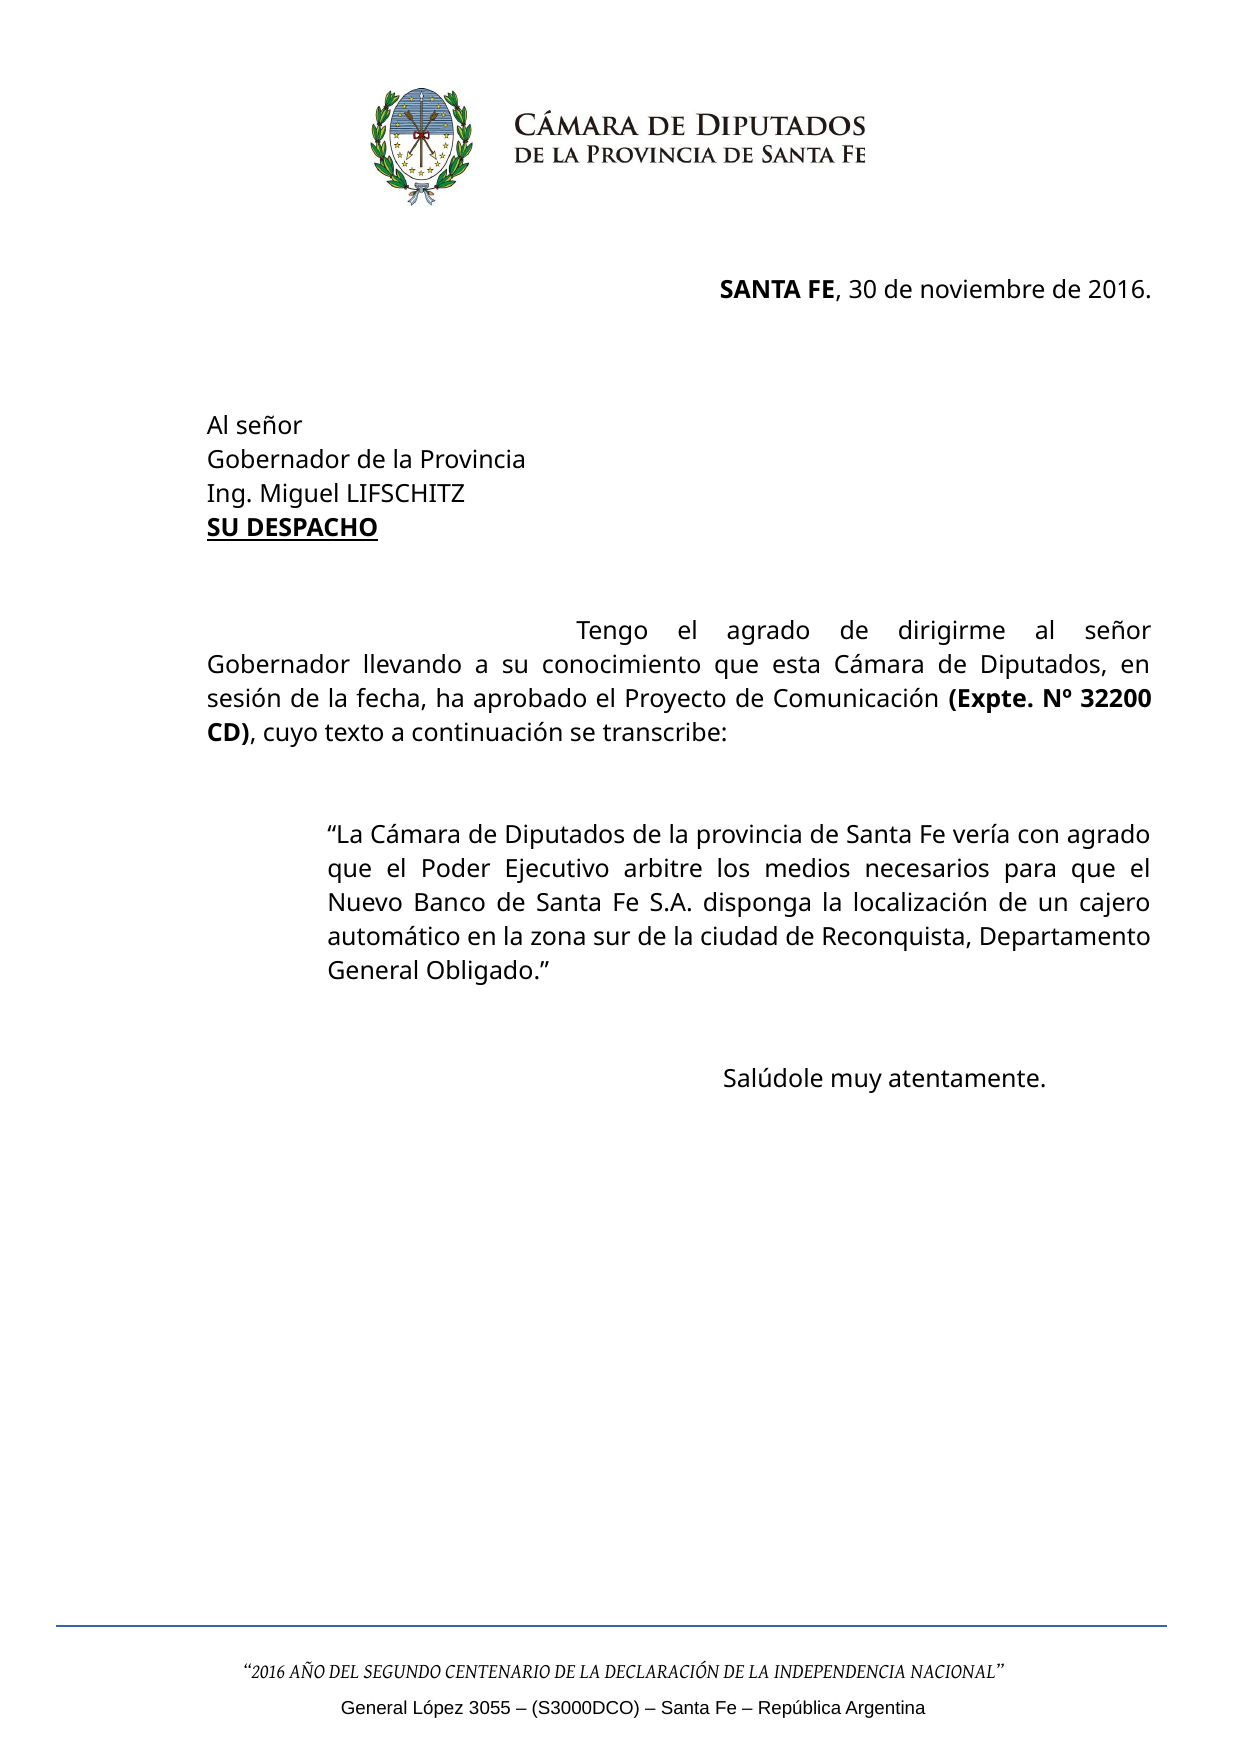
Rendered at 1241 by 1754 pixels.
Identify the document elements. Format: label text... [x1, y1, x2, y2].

text Al señor [207, 408, 1152, 442]
text Salúdole muy atentamente. [649, 1061, 1152, 1095]
text Tengo el agrado de dirigirme al señor Gobernador llevando a su conocimiento que esta Cámara de Diputados, en sesión de la fecha, ha aprobado el Proyecto de Comunicación (Expte. Nº 32200 CD), cuyo texto a continuación se transcribe: [207, 612, 1152, 748]
text SANTA FE, 30 de noviembre de 2016. [207, 272, 1152, 306]
text “La Cámara de Diputados de la provincia de Santa Fe vería con agrado que el Poder Ejecutivo arbitre los medios necesarios para que el Nuevo Banco de Santa Fe S.A. disponga la localización de un cajero automático en la zona sur de la ciudad de Reconquista, Departamento General Obligado.” [327, 817, 1152, 987]
text Gobernador de la Provincia [207, 442, 1152, 476]
picture [370, 88, 866, 210]
text SU DESPACHO [207, 510, 1152, 544]
text Ing. Miguel LIFSCHITZ [207, 476, 1152, 510]
